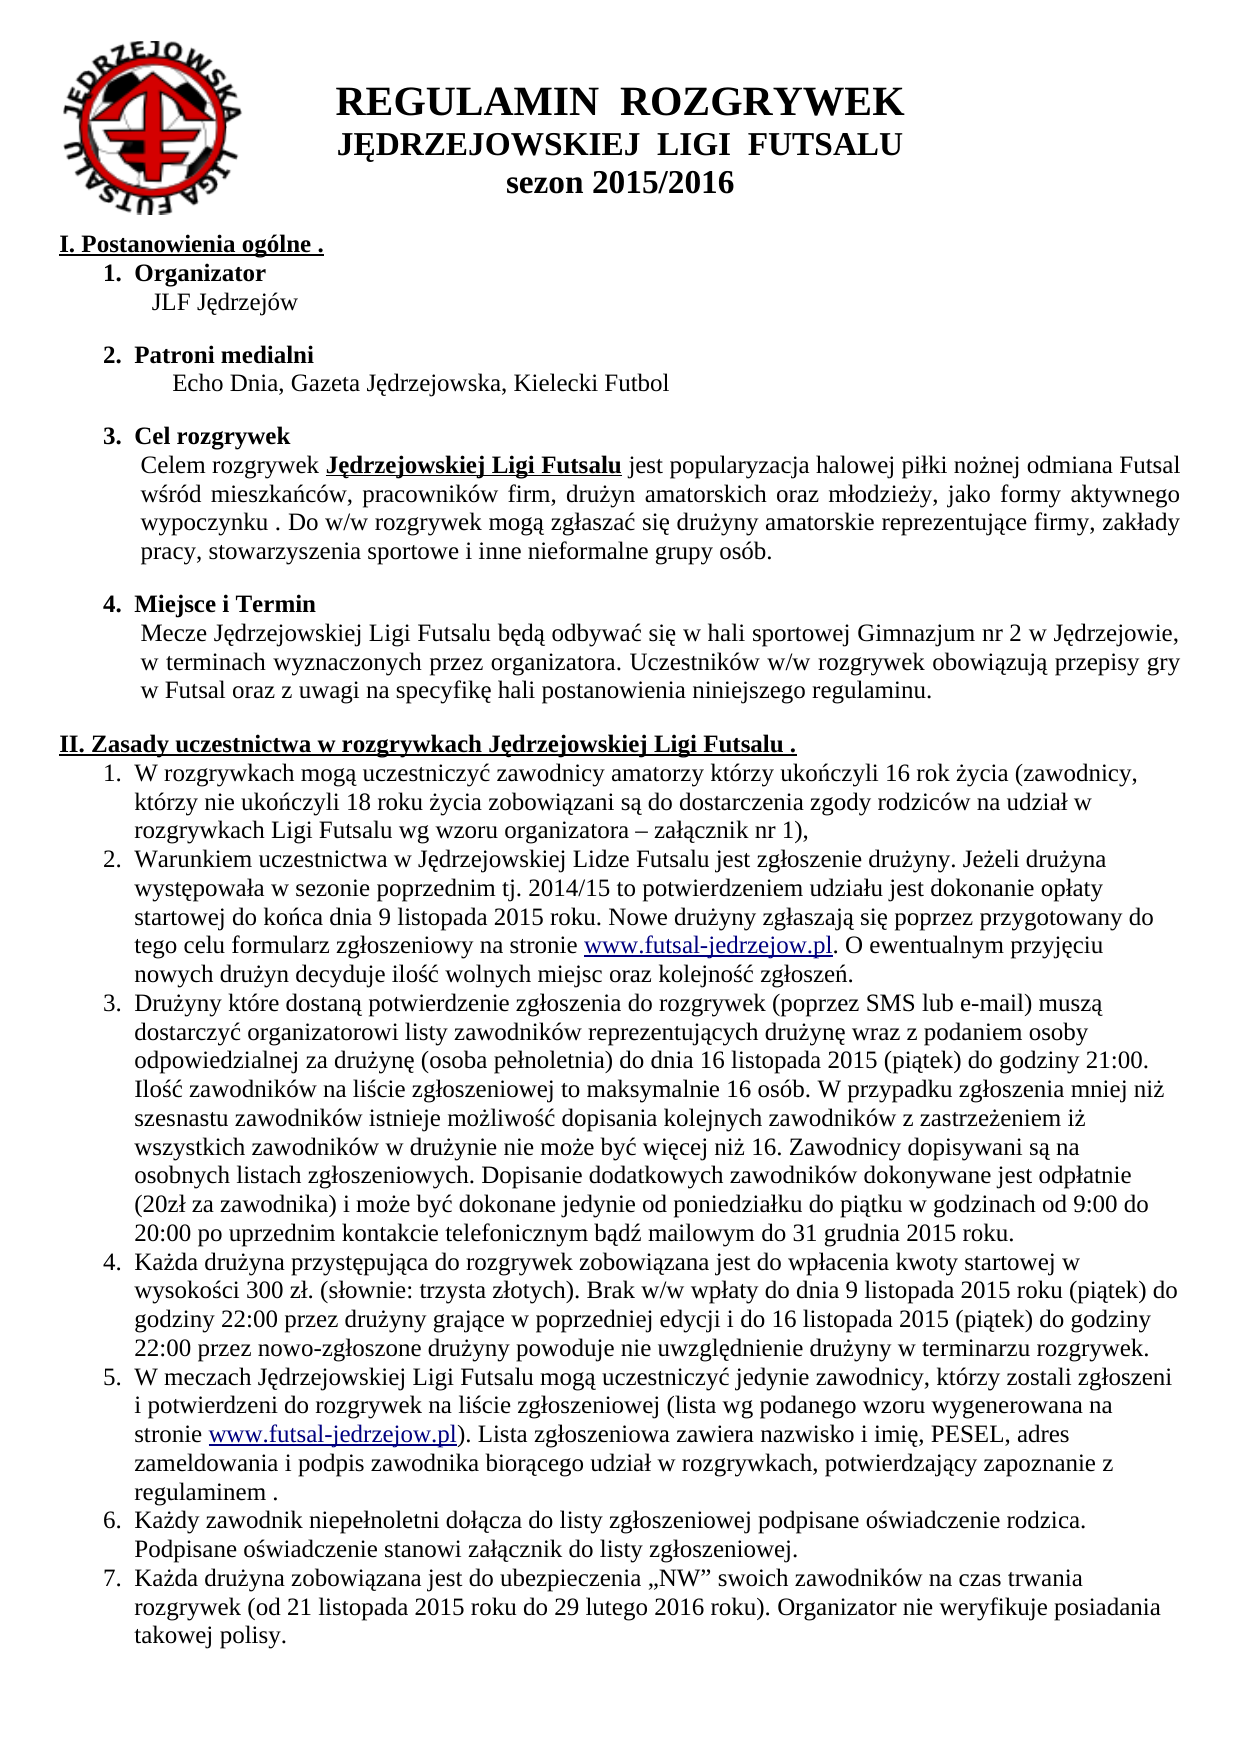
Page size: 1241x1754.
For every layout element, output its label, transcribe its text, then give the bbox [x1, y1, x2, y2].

list Miejsce i Termin [103, 589, 1181, 618]
list II. Zasady uczestnictwa w rozgrywkach Jędrzejowskiej Ligi Futsalu . [59, 729, 1181, 758]
list Każda drużyna zobowiązana jest do ubezpieczenia „NW” swoich zawodników na czas trwania rozgrywek (od 21 listopada 2015 roku do 29 lutego 2016 roku). Organizator nie weryfikuje posiadania takowej polisy. [97, 1563, 1181, 1649]
text Echo Dnia, Gazeta Jędrzejowska, Kielecki Futbol [172, 368, 1181, 397]
list I. Postanowienia ogólne . [59, 229, 1181, 258]
list Każda drużyna przystępująca do rozgrywek zobowiązana jest do wpłacenia kwoty startowej w wysokości 300 zł. (słownie: trzysta złotych). Brak w/w wpłaty do dnia 9 listopada 2015 roku (piątek) do godziny 22:00 przez drużyny grające w poprzedniej edycji i do 16 listopada 2015 (piątek) do godziny 22:00 przez nowo-zgłoszone drużyny powoduje nie uwzględnienie drużyny w terminarzu rozgrywek. [97, 1247, 1181, 1362]
text REGULAMIN ROZGRYWEK [244, 76, 1181, 124]
list Warunkiem uczestnictwa w Jędrzejowskiej Lidze Futsalu jest zgłoszenie drużyny. Jeżeli drużyna występowała w sezonie poprzednim tj. 2014/15 to potwierdzeniem udziału jest dokonanie opłaty startowej do końca dnia 9 listopada 2015 roku. Nowe drużyny zgłaszają się poprzez przygotowany do tego celu formularz zgłoszeniowy na stronie www.futsal-jedrzejow.pl. O ewentualnym przyjęciu nowych drużyn decyduje ilość wolnych miejsc oraz kolejność zgłoszeń. [97, 844, 1181, 988]
list Cel rozgrywek [103, 421, 1181, 450]
text Mecze Jędrzejowskiej Ligi Futsalu będą odbywać się w hali sportowej Gimnazjum nr 2 w Jędrzejowie, w terminach wyznaczonych przez organizatora. Uczestników w/w rozgrywek obowiązują przepisy gry w Futsal oraz z uwagi na specyfikę hali postanowienia niniejszego regulaminu. [140, 618, 1181, 704]
list W rozgrywkach mogą uczestniczyć zawodnicy amatorzy którzy ukończyli 16 rok życia (zawodnicy, którzy nie ukończyli 18 roku życia zobowiązani są do dostarczenia zgody rodziców na udział w rozgrywkach Ligi Futsalu wg wzoru organizatora – załącznik nr 1), [97, 758, 1181, 844]
list Każdy zawodnik niepełnoletni dołącza do listy zgłoszeniowej podpisane oświadczenie rodzica. Podpisane oświadczenie stanowi załącznik do listy zgłoszeniowej. [97, 1505, 1181, 1563]
text JLF Jędrzejów [152, 287, 1181, 316]
text Celem rozgrywek Jędrzejowskiej Ligi Futsalu jest popularyzacja halowej piłki nożnej odmiana Futsal wśród mieszkańców, pracowników firm, drużyn amatorskich oraz młodzieży, jako formy aktywnego wypoczynku . Do w/w rozgrywek mogą zgłaszać się drużyny amatorskie reprezentujące firmy, zakłady pracy, stowarzyszenia sportowe i inne nieformalne grupy osób. [140, 450, 1181, 565]
list Drużyny które dostaną potwierdzenie zgłoszenia do rozgrywek (poprzez SMS lub e-mail) muszą dostarczyć organizatorowi listy zawodników reprezentujących drużynę wraz z podaniem osoby odpowiedzialnej za drużynę (osoba pełnoletnia) do dnia 16 listopada 2015 (piątek) do godziny 21:00. Ilość zawodników na liście zgłoszeniowej to maksymalnie 16 osób. W przypadku zgłoszenia mniej niż szesnastu zawodników istnieje możliwość dopisania kolejnych zawodników z zastrzeżeniem iż wszystkich zawodników w drużynie nie może być więcej niż 16. Zawodnicy dopisywani są na osobnych listach zgłoszeniowych. Dopisanie dodatkowych zawodników dokonywane jest odpłatnie (20zł za zawodnika) i może być dokonane jedynie od poniedziałku do piątku w godzinach od 9:00 do 20:00 po uprzednim kontakcie telefonicznym bądź mailowym do 31 grudnia 2015 roku. [97, 988, 1181, 1247]
list Organizator [103, 258, 1181, 287]
list W meczach Jędrzejowskiej Ligi Futsalu mogą uczestniczyć jedynie zawodnicy, którzy zostali zgłoszeni i potwierdzeni do rozgrywek na liście zgłoszeniowej (lista wg podanego wzoru wygenerowana na stronie www.futsal-jedrzejow.pl). Lista zgłoszeniowa zawiera nazwisko i imię, PESEL, adres zameldowania i podpis zawodnika biorącego udział w rozgrywkach, potwierdzający zapoznanie z regulaminem . [97, 1362, 1181, 1505]
list Patroni medialni [103, 340, 1181, 368]
picture [63, 41, 243, 215]
title JĘDRZEJOWSKIEJ LIGI FUTSALU [244, 124, 1181, 162]
title sezon 2015/2016 [244, 162, 1181, 201]
